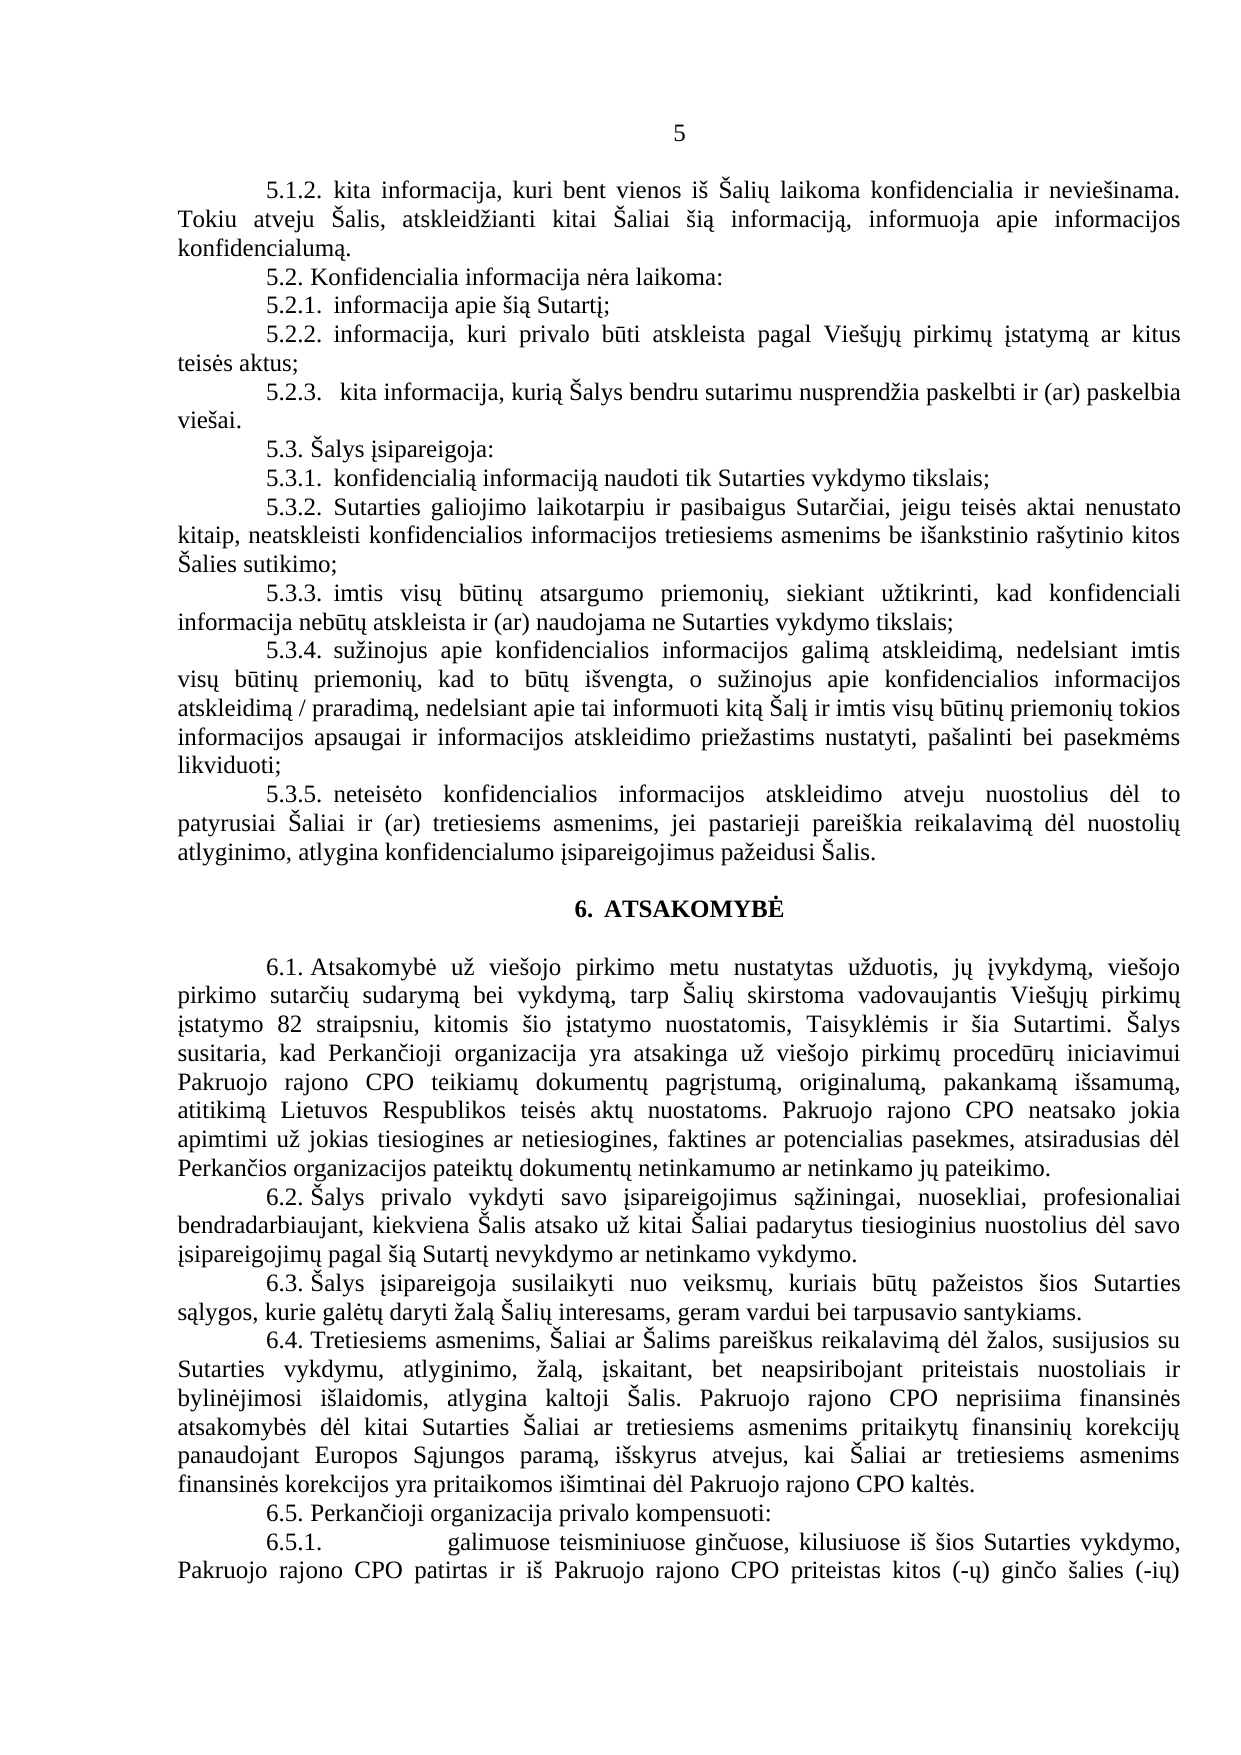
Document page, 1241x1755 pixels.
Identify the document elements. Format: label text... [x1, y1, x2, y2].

text 6.2. Šalys privalo vykdyti savo įsipareigojimus sąžiningai, nuosekliai, profesionaliai bendradarbiaujant, kiekviena Šalis atsako už kitai Šaliai padarytus tiesioginius nuostolius dėl savo įsipareigojimų pagal šią Sutartį nevykdymo ar netinkamo vykdymo. [177, 1182, 1181, 1268]
text 5.2.1. informacija apie šią Sutartį; [177, 291, 1182, 319]
text 6.3. Šalys įsipareigoja susilaikyti nuo veiksmų, kuriais būtų pažeistos šios Sutarties sąlygos, kurie galėtų daryti žalą Šalių interesams, geram vardui bei tarpusavio santykiams. [177, 1268, 1181, 1326]
text 5.2.3. kita informacija, kurią Šalys bendru sutarimu nusprendžia paskelbti ir (ar) paskelbia viešai. [177, 377, 1182, 434]
text 5.1.2. kita informacija, kuri bent vienos iš Šalių laikoma konfidencialia ir neviešinama. Tokiu atveju Šalis, atskleidžianti kitai Šaliai šią informaciją, informuoja apie informacijos konfidencialumą. [177, 176, 1182, 262]
text 5.3. Šalys įsipareigoja: [177, 434, 1182, 463]
text 5.3.3. imtis visų būtinų atsargumo priemonių, siekiant užtikrinti, kad konfidenciali informacija nebūtų atskleista ir (ar) naudojama ne Sutarties vykdymo tikslais; [177, 578, 1182, 636]
text 5.3.2. Sutarties galiojimo laikotarpiu ir pasibaigus Sutarčiai, jeigu teisės aktai nenustato kitaip, neatskleisti konfidencialios informacijos tretiesiems asmenims be išankstinio rašytinio kitos Šalies sutikimo; [177, 492, 1182, 578]
text 6.5.1. galimuose teisminiuose ginčuose, kilusiuose iš šios Sutarties vykdymo, Pakruojo rajono CPO patirtas ir iš Pakruojo rajono CPO priteistas kitos (-ų) ginčo šalies (-ių) [177, 1527, 1181, 1584]
text 6.1. Atsakomybė už viešojo pirkimo metu nustatytas užduotis, jų įvykdymą, viešojo pirkimo sutarčių sudarymą bei vykdymą, tarp Šalių skirstoma vadovaujantis Viešųjų pirkimų įstatymo 82 straipsniu, kitomis šio įstatymo nuostatomis, Taisyklėmis ir šia Sutartimi. Šalys susitaria, kad Perkančioji organizacija yra atsakinga už viešojo pirkimų procedūrų iniciavimui Pakruojo rajono CPO teikiamų dokumentų pagrįstumą, originalumą, pakankamą išsamumą, atitikimą Lietuvos Respublikos teisės aktų nuostatoms. Pakruojo rajono CPO neatsako jokia apimtimi už jokias tiesiogines ar netiesiogines, faktines ar potencialias pasekmes, atsiradusias dėl Perkančios organizacijos pateiktų dokumentų netinkamumo ar netinkamo jų pateikimo. [177, 952, 1181, 1182]
text 5.2.2. informacija, kuri privalo būti atskleista pagal Viešųjų pirkimų įstatymą ar kitus teisės aktus; [177, 319, 1182, 377]
text 6.4. Tretiesiems asmenims, Šaliai ar Šalims pareiškus reikalavimą dėl žalos, susijusios su Sutarties vykdymu, atlyginimo, žalą, įskaitant, bet neapsiribojant priteistais nuostoliais ir bylinėjimosi išlaidomis, atlygina kaltoji Šalis. Pakruojo rajono CPO neprisiima finansinės atsakomybės dėl kitai Sutarties Šaliai ar tretiesiems asmenims pritaikytų finansinių korekcijų panaudojant Europos Sąjungos paramą, išskyrus atvejus, kai Šaliai ar tretiesiems asmenims finansinės korekcijos yra pritaikomos išimtinai dėl Pakruojo rajono CPO kaltės. [177, 1326, 1181, 1498]
text 6. ATSAKOMYBĖ [177, 894, 1182, 923]
text 6.5. Perkančioji organizacija privalo kompensuoti: [177, 1498, 1181, 1527]
text 5.3.1. konfidencialią informaciją naudoti tik Sutarties vykdymo tikslais; [177, 463, 1182, 492]
text 5.2. Konfidencialia informacija nėra laikoma: [177, 262, 1182, 291]
text 5.3.4. sužinojus apie konfidencialios informacijos galimą atskleidimą, nedelsiant imtis visų būtinų priemonių, kad to būtų išvengta, o sužinojus apie konfidencialios informacijos atskleidimą / praradimą, nedelsiant apie tai informuoti kitą Šalį ir imtis visų būtinų priemonių tokios informacijos apsaugai ir informacijos atskleidimo priežastims nustatyti, pašalinti bei pasekmėms likviduoti; [177, 636, 1182, 779]
text 5.3.5. neteisėto konfidencialios informacijos atskleidimo atveju nuostolius dėl to patyrusiai Šaliai ir (ar) tretiesiems asmenims, jei pastarieji pareiškia reikalavimą dėl nuostolių atlyginimo, atlygina konfidencialumo įsipareigojimus pažeidusi Šalis. [177, 779, 1182, 866]
